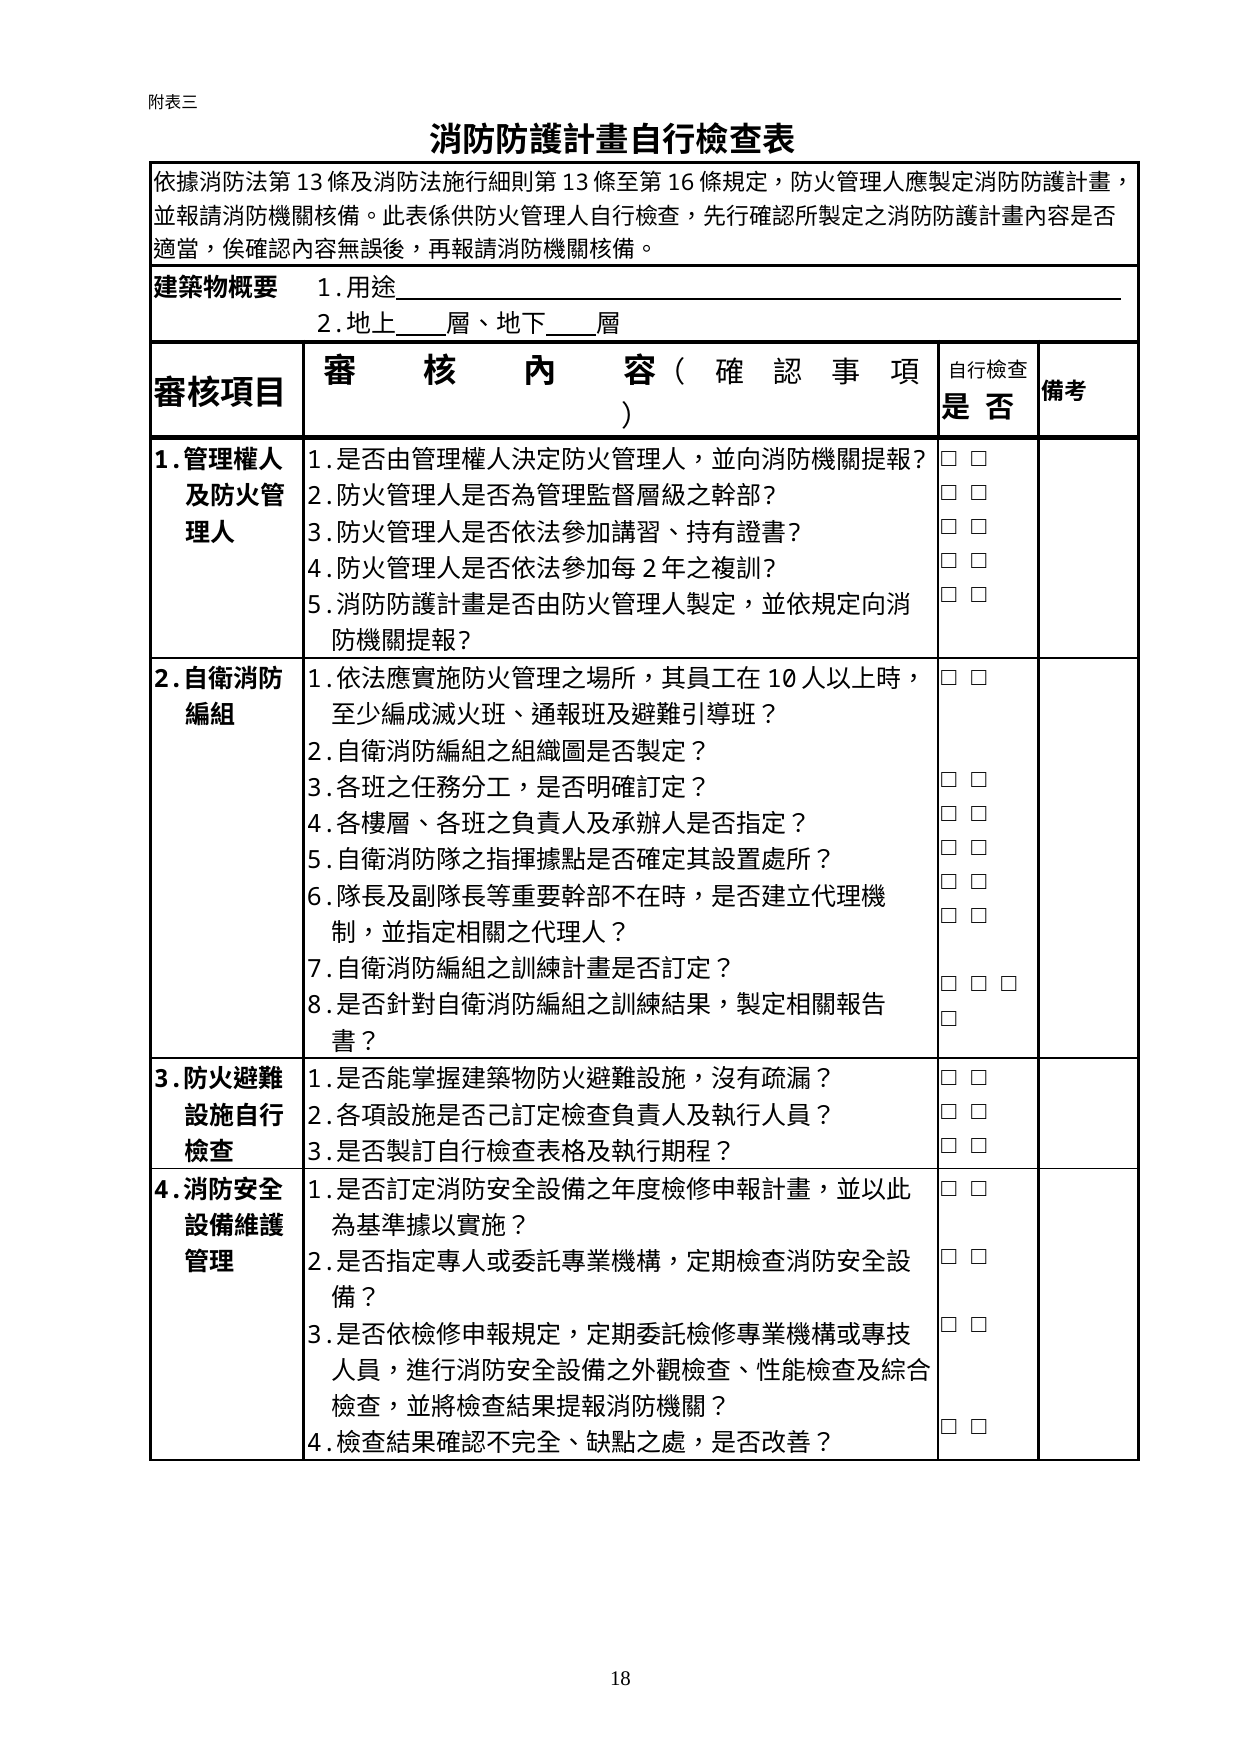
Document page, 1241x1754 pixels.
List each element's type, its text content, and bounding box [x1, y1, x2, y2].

table_cell □ □ □ □ □ □ □ □ □ □ [939, 440, 1037, 657]
table_cell 1.依法應實施防火管理之場所，其員工在10人以上時，至少編成滅火班、通報班及避難引導班？ 2.自衛消防編組之組織圖是否製定？ 3.各班之任務分工，是否明確訂定？ 4.各樓層、各班之負責人及承辦人是否指定？ 5.自衛消防隊之指揮據點是否確定其設置處所？ 6.隊長及副隊長等重要幹部不在時，是否建立代理機制，並指定相關之代理人？ 7.自衛消防編組之訓練計畫是否訂定？ 8.是否針對自衛消防編組之訓練結果，製定相關報告書？ [305, 659, 937, 1057]
table_cell 4.消防安全設備維護管理 [152, 1169, 302, 1459]
table_cell 審核項目 [152, 344, 302, 435]
table_cell □ □ □ □ □ □ □ □ □ □ □ □ □ □ □ □ [939, 659, 1037, 1057]
table_cell [1040, 1059, 1137, 1168]
table_cell [1040, 1169, 1137, 1459]
table_cell [1040, 659, 1137, 1057]
table_cell 2.自衛消防編組 [152, 659, 302, 1057]
table_cell 1.是否能掌握建築物防火避難設施，沒有疏漏？ 2.各項設施是否己訂定檢查負責人及執行人員？ 3.是否製訂自行檢查表格及執行期程？ [305, 1059, 937, 1168]
table_cell [1040, 440, 1137, 657]
table_cell 3.防火避難設施自行檢查 [152, 1059, 302, 1168]
table_cell 1.管理權人及防火管理人 [152, 440, 302, 657]
table_header 依據消防法第13條及消防法施行細則第13條至第16條規定，防火管理人應製定消防防護計畫，並報請消防機關核備。此表係供防火管理人自行檢查，先行確認所製定之消防防護計畫內容是否適當，俟確認內容無誤後，再報請消防機關核備。 [152, 164, 1137, 264]
table_cell 自行檢查 是 否 [940, 344, 1037, 435]
table_cell □ □ □ □ □ □ □ □ [939, 1169, 1037, 1459]
table_cell □ □ □ □ □ □ [939, 1059, 1037, 1168]
text 消防防護計畫自行檢查表 [132, 113, 1092, 161]
text 附表三 [148, 89, 1092, 113]
table_cell 1.是否訂定消防安全設備之年度檢修申報計畫，並以此為基準據以實施？ 2.是否指定專人或委託專業機構，定期檢查消防安全設備？ 3.是否依檢修申報規定，定期委託檢修專業機構或專技人員，進行消防安全設備之外觀檢查、性能檢查及綜合檢查，並將檢查結果提報消防機關？ 4.檢查結果確認不完全、缺點之處，是否改善？ [305, 1169, 937, 1459]
table_cell 審 核 內 容（ 確 認 事 項 ） [305, 344, 937, 435]
table_cell 1.是否由管理權人決定防火管理人，並向消防機關提報? 2.防火管理人是否為管理監督層級之幹部? 3.防火管理人是否依法參加講習、持有證書? 4.防火管理人是否依法參加每2年之複訓? 5.消防防護計畫是否由防火管理人製定，並依規定向消防機關提報? [305, 440, 937, 657]
table_cell 備考 [1040, 344, 1137, 435]
table_cell 建築物概要 1.用途 2.地上 層、地下 層 [152, 267, 1137, 339]
